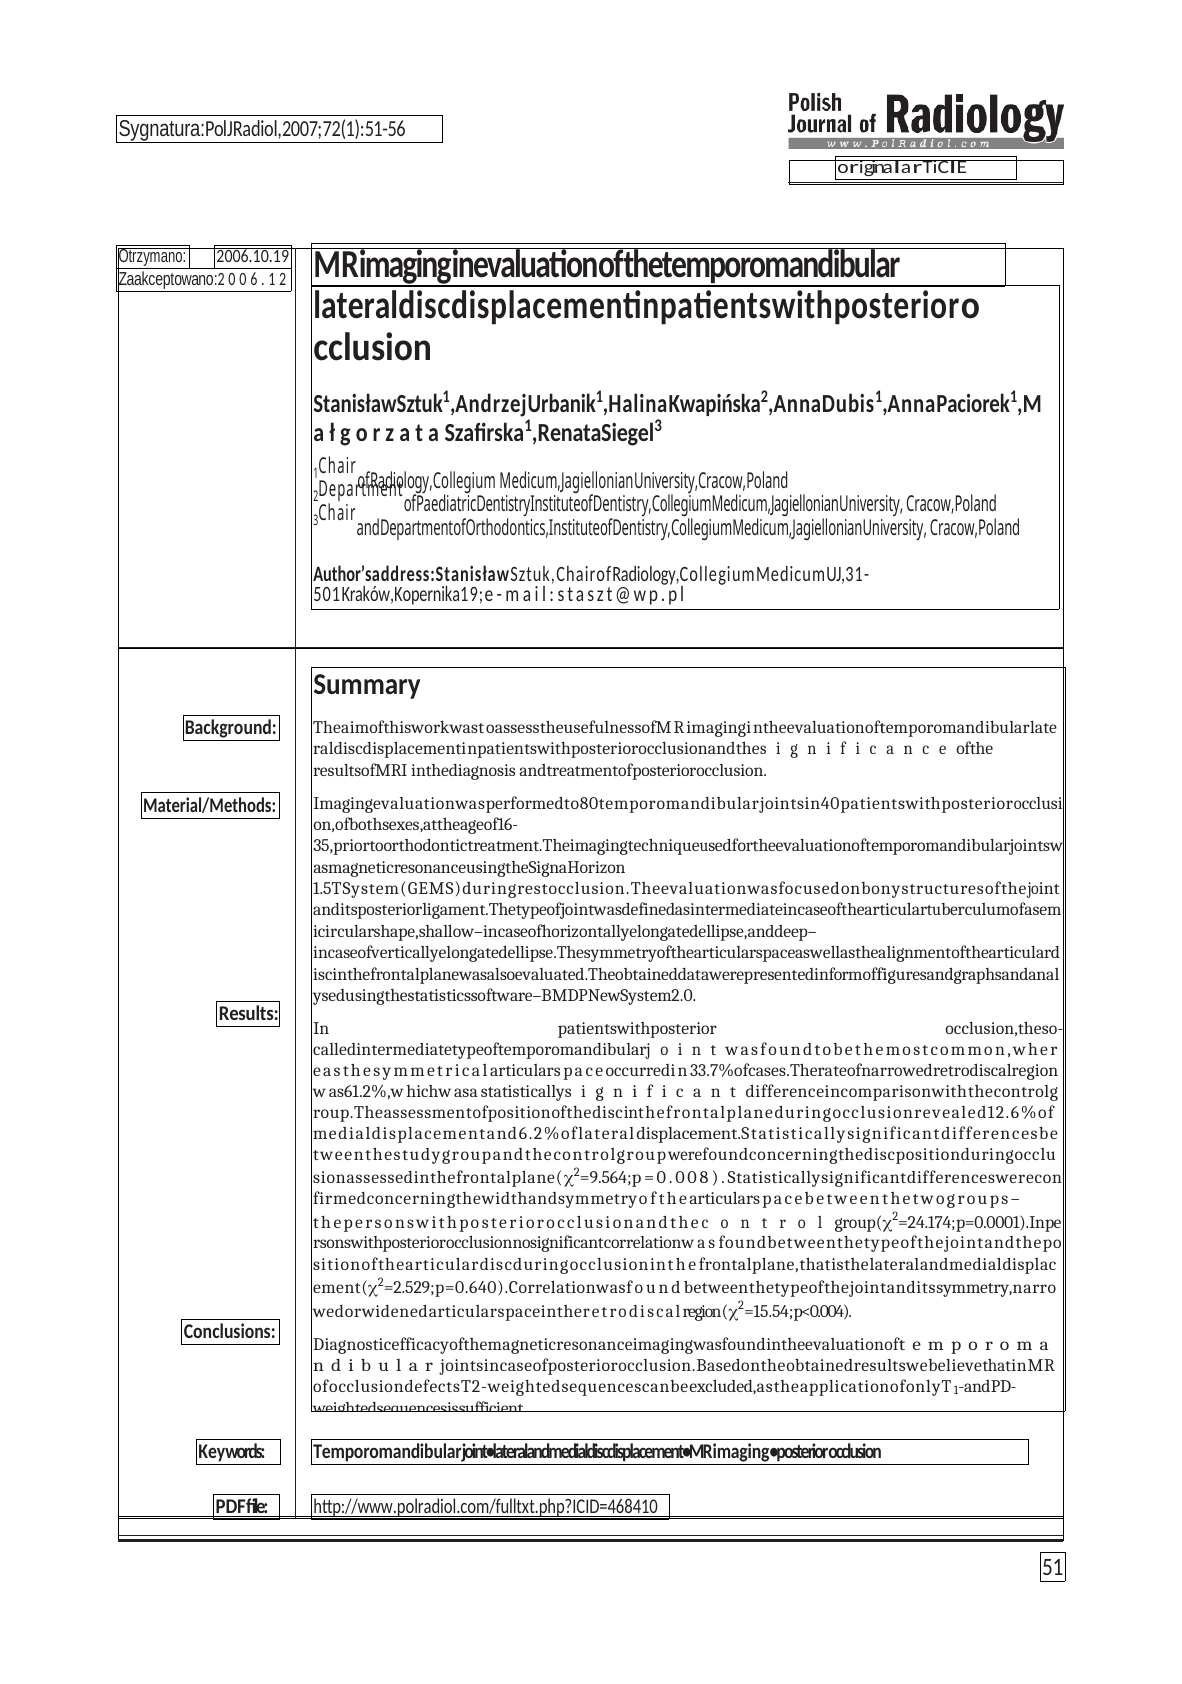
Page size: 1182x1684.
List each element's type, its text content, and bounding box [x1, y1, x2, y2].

text Background: [184, 716, 279, 739]
text [313, 244, 1005, 248]
text 2DepartmentofPaediatricDentistryInstituteofDentistry,CollegiumMedicum,JagiellonianUniversity, Cracow,Poland [313, 493, 1059, 516]
text StanisławSztuk1,AndrzejUrbanik1,HalinaKwapińska2,AnnaDubis1,AnnaPaciorek1,MałgorzataSzafirska1,RenataSiegel3 [313, 389, 1057, 448]
text Imagingevaluationwasperformedto80temporomandibularjointsin40patientswithposteriorocclusion,ofbothsexes,attheageof16-35,priortoorthodontictreatment.TheimagingtechniqueusedfortheevaluationoftemporomandibularjointswasmagneticresonanceusingtheSignaHorizon [313, 793, 1063, 878]
text PDFfile: [215, 1495, 279, 1516]
picture [788, 90, 1065, 149]
text 3ChairandDepartmentofOrthodontics,InstituteofDentistry,CollegiumMedicum,JagiellonianUniversity, Cracow,Poland [313, 516, 1059, 540]
text Results: [219, 1002, 279, 1026]
text 2006.10.19 [216, 249, 291, 267]
text 1.5TSystem(GEMS)duringrestocclusion.Theevaluationwasfocusedonbonystructuresofthejointanditsposteriorligament.Thetypeofjointwasdefinedasintermediateincaseofthearticulartuberculumofasemicircularshape,shallow–incaseofhorizontallyelongatedellipse,anddeep–incaseofverticallyelongatedellipse.Thesymmetryofthearticularspaceaswellasthealignmentofthearticulardiscinthefrontalplanewasalsoevaluated.Theobtaineddatawerepresentedinformoffiguresandgraphsandanalysedusingthestatisticssoftware–BMDPNewSystem2.0. [313, 878, 1063, 1006]
text In patientswithposterior occlusion,theso-calledintermediatetypeoftemporomandibularjointwasfoundtobethemostcommon,whereasthesymmetricalarticularspaceoccurredin33.7%ofcases.Therateofnarrowedretrodiscalregionwas61.2%,whichwasastatisticallysignificantdifferenceincomparisonwiththecontrolgroup.Theassessmentofpositionofthediscinthefrontalplaneduringocclusionrevealed12.6%ofmedialdisplacementand6.2%oflateraldisplacement.Statisticallysignificantdifferencesbetweenthestudygroupandthecontrolgroupwerefoundconcerningthediscpositionduringocclusionassessedinthefrontalplane(2=9.564;p=0.008).Statisticallysignificantdifferenceswereconfirmedconcerningthewidthandsymmetryofthearticularspacebetweenthetwogroups–thepersonswithposteriorocclusionandthecontrolgroup(2=24.174;p=0.0001).Inpersonswithposteriorocclusionnosignificantcorrelationwasfoundbetweenthetypeofthejointandthepositionofthearticulardiscduringocclusioninthefrontalplane,thatisthelateralandmedialdisplacement(2=2.529;p=0.640).Correlationwasfoundbetweenthetypeofthejointanditssymmetry,narrowedorwidenedarticularspaceintheretrodiscalregion(2=15.54;p<0.004). [313, 1018, 1063, 1321]
text originalarTiClE [837, 161, 1016, 178]
text Sygnatura:PolJRadiol,2007;72(1):51-56 [118, 116, 442, 142]
text Keywords: [198, 1440, 279, 1464]
text http://www.polradiol.com/fulltxt.php?ICID=468410 [313, 1495, 669, 1516]
text MRimaginginevaluationofthetemporomandibular [313, 249, 1005, 285]
text 1ChairofRadiology,Collegium Medicum,JagiellonianUniversity,Cracow,Poland [313, 469, 1059, 493]
text Material/Methods: [143, 793, 279, 817]
text Diagnosticefficacyofthemagneticresonanceimagingwasfoundintheevaluationoftemporomandibularjointsincaseofposteriorocclusion.BasedontheobtainedresultswebelievethatinMRofocclusiondefectsT2-weightedsequencescanbeexcluded,astheapplicationofonlyT1-andPD-weightedsequencesissufficient. [313, 1334, 1063, 1411]
text 51 [1042, 1553, 1065, 1581]
text Summary [313, 668, 1063, 701]
text lateraldiscdisplacementinpatientswithposteriorocclusion [313, 286, 989, 368]
text Author’saddress:StanisławSztuk,ChairofRadiology,CollegiumMedicumUJ,31-501Kraków,Kopernika19;e-mail:staszt@wp.pl [313, 565, 1051, 607]
text Temporomandibularjoint•lateralandmedialdiscdisplacement•MRimaging•posteriorocclusion [313, 1440, 1028, 1464]
text Zaakceptowano:2006.12.11 [119, 269, 291, 291]
text TheaimofthisworkwastoassesstheusefulnessofMRimagingintheevaluationoftemporomandibularlateraldiscdisplacementinpatientswithposteriorocclusionandthesignificanceofthe resultsofMRI inthediagnosis andtreatmentofposteriorocclusion. [313, 717, 1063, 780]
text Otrzymano: [119, 249, 189, 266]
text Conclusions: [184, 1320, 279, 1344]
